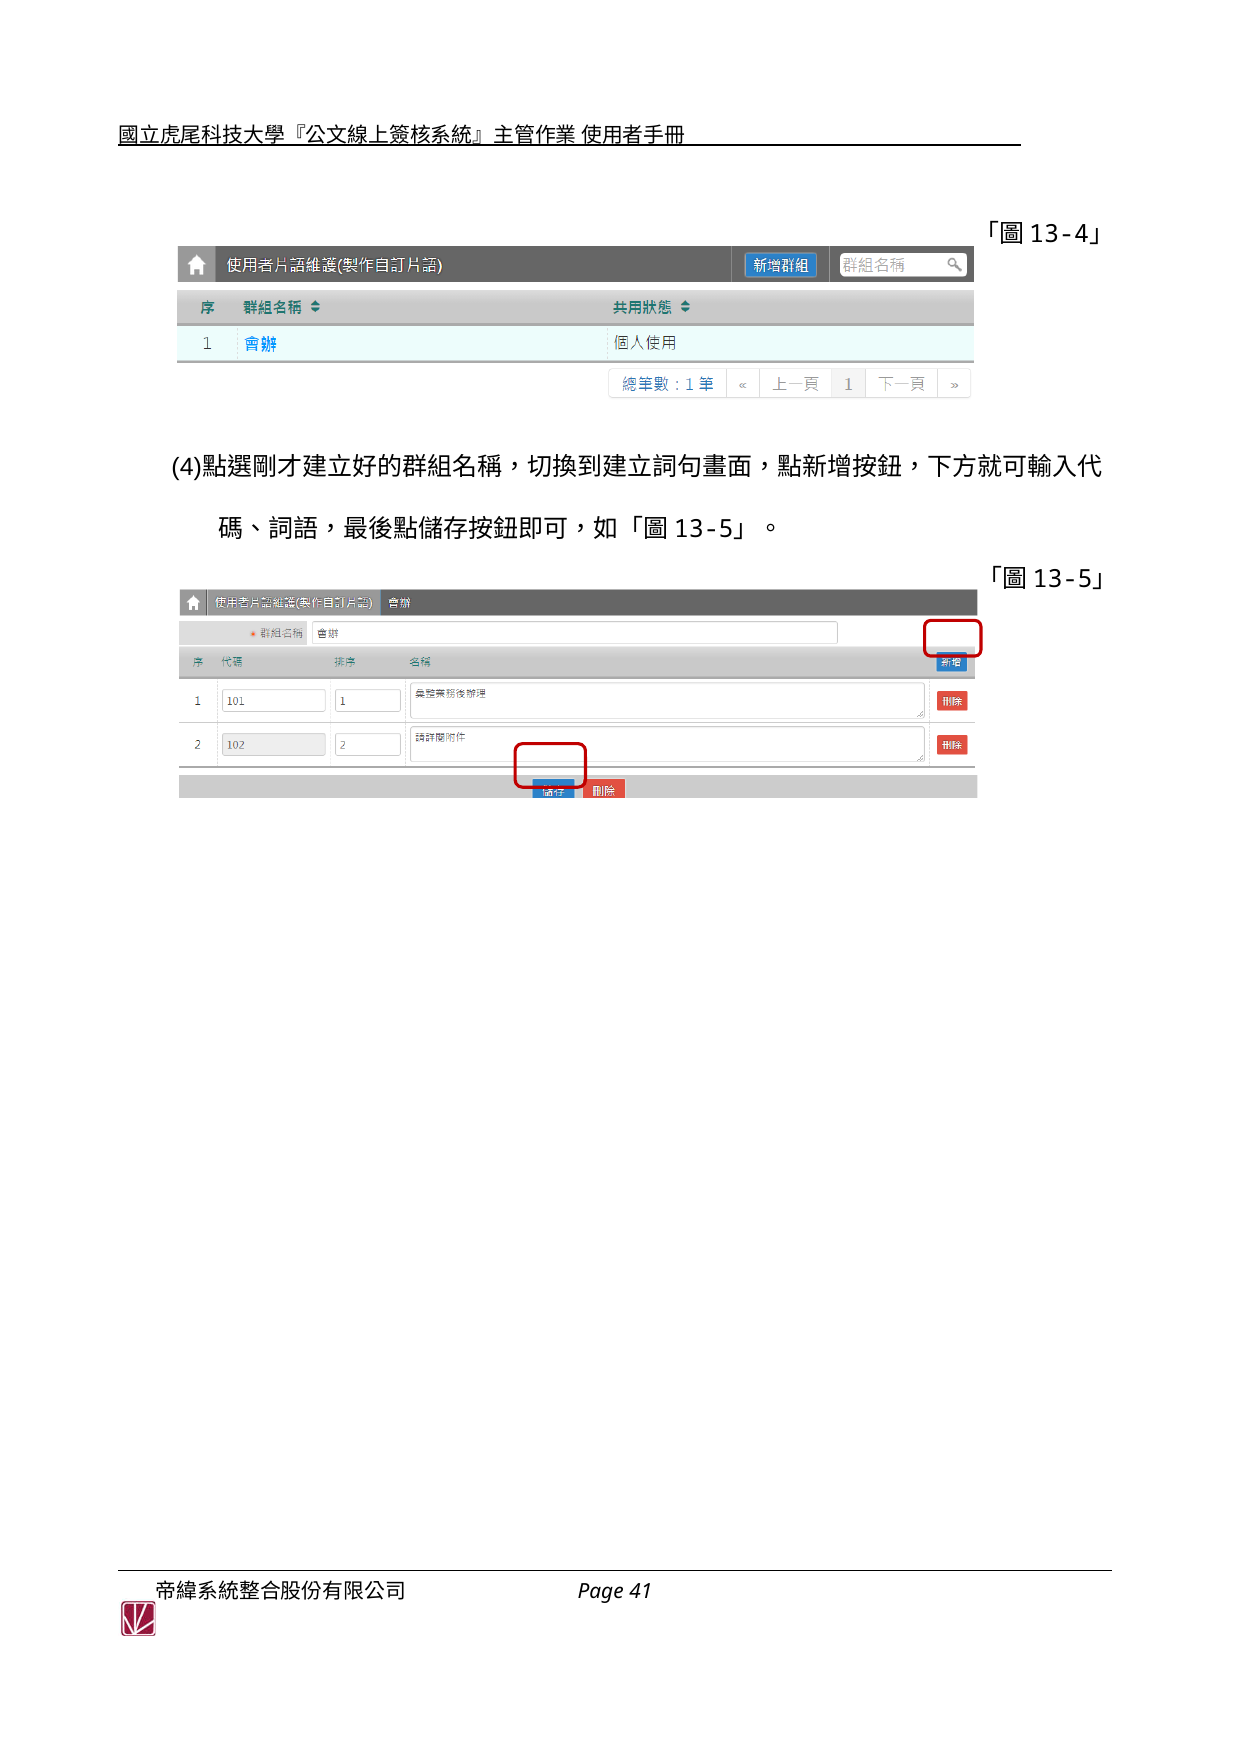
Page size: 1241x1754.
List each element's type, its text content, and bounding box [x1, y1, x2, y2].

text 「圖13-4」 [177, 173, 1122, 423]
list 點選剛才建立好的群組名稱，切換到建立詞句畫面，點新增按鈕，下方就可輸入代碼、詞語，最後點儲存按鈕即可，如「圖13-5」。 [171, 423, 1122, 548]
text 「圖13-5」 [171, 548, 1122, 798]
